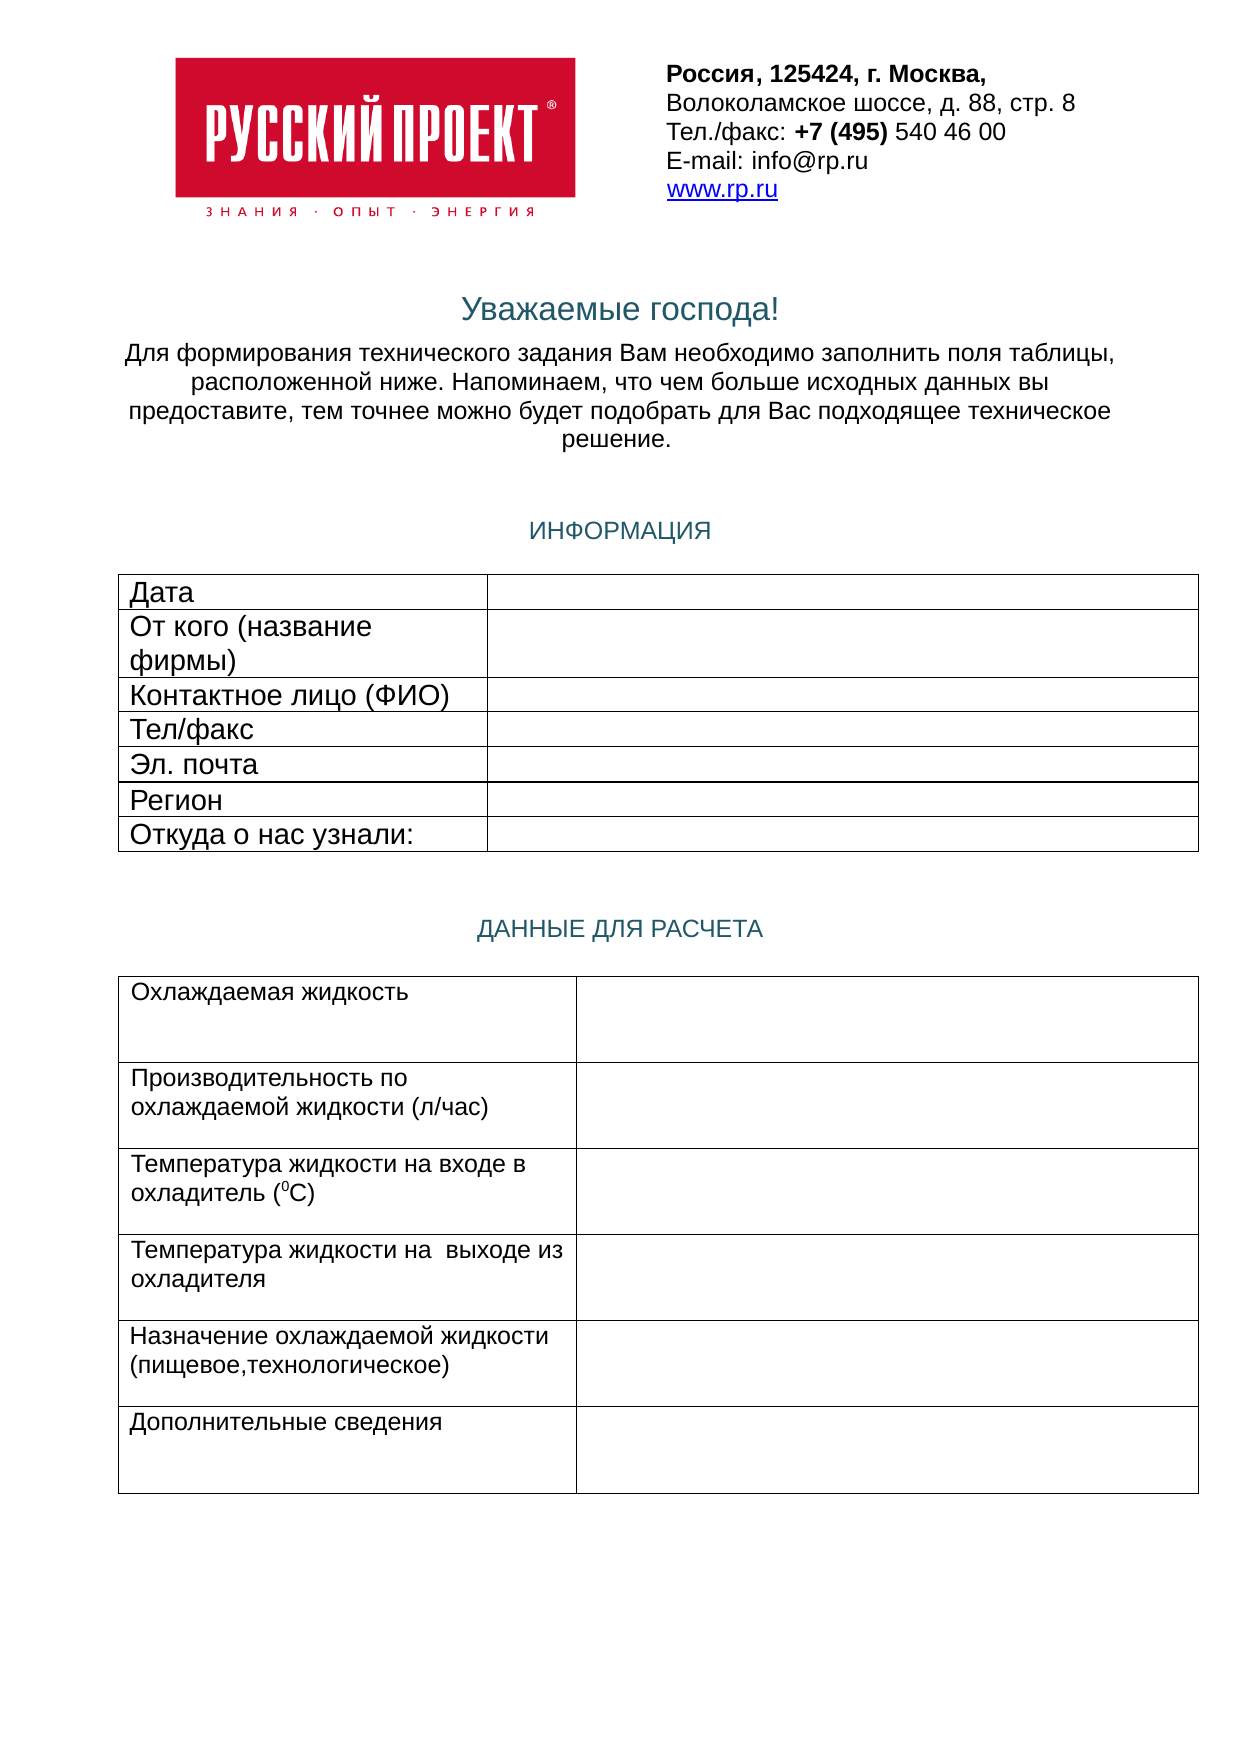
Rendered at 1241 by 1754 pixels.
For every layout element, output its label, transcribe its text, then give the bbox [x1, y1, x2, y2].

text Уважаемые господа! [118, 289, 1122, 328]
table_cell [488, 610, 1198, 677]
text www.rp.ru [576, 174, 1122, 203]
table_cell Назначение охлаждаемой жидкости (пищевое,технологическое) [119, 1321, 576, 1406]
text Россия, 125424, г. Москва, [576, 59, 1122, 88]
table_header [488, 575, 1198, 608]
table_cell [577, 1063, 1198, 1148]
table_cell Откуда о нас узнали: [119, 817, 487, 851]
table_cell Дополнительные сведения [119, 1407, 576, 1493]
text ДАННЫЕ ДЛЯ РАСЧЕТА [118, 914, 1122, 943]
text [118, 146, 167, 174]
table_cell [488, 712, 1198, 746]
text ИНФОРМАЦИЯ [118, 516, 1122, 545]
table_cell [488, 783, 1198, 816]
table_cell [577, 1235, 1198, 1320]
text [118, 117, 167, 146]
table_cell [488, 747, 1198, 781]
table_cell [577, 1321, 1198, 1406]
table_cell Регион [119, 783, 487, 816]
table_cell Эл. почта [119, 747, 487, 781]
table_header [577, 977, 1198, 1062]
text [118, 88, 167, 117]
text Для формирования технического задания Вам необходимо заполнить поля таблицы, расположенной ниже. Напоминаем, что чем больше исходных данных вы предоставите, тем точнее можно будет подобрать для Вас подходящее техническое решение. [118, 338, 1122, 453]
picture [167, 51, 576, 225]
text E-mail: info@rp.ru [576, 146, 1122, 174]
table_cell Температура жидкости на выходе из охладителя [119, 1235, 576, 1320]
table_cell [577, 1149, 1198, 1234]
table_header Дата [119, 575, 487, 608]
table_header Охлаждаемая жидкость [119, 977, 576, 1062]
table_cell Контактное лицо (ФИО) [119, 678, 487, 711]
table_cell От кого (название фирмы) [119, 610, 487, 677]
text Волоколамское шоссе, д. 88, стр. 8 [576, 88, 1122, 117]
text [118, 174, 167, 203]
text Тел./факс: +7 (495) 540 46 00 [576, 117, 1122, 146]
table_cell Производительность по охлаждаемой жидкости (л/час) [119, 1063, 576, 1148]
table_cell [488, 678, 1198, 711]
text [118, 59, 167, 88]
table_cell [488, 817, 1198, 851]
table_cell Тел/факс [119, 712, 487, 746]
table_cell Температура жидкости на входе в охладитель (0С) [119, 1149, 576, 1234]
table_cell [577, 1407, 1198, 1493]
